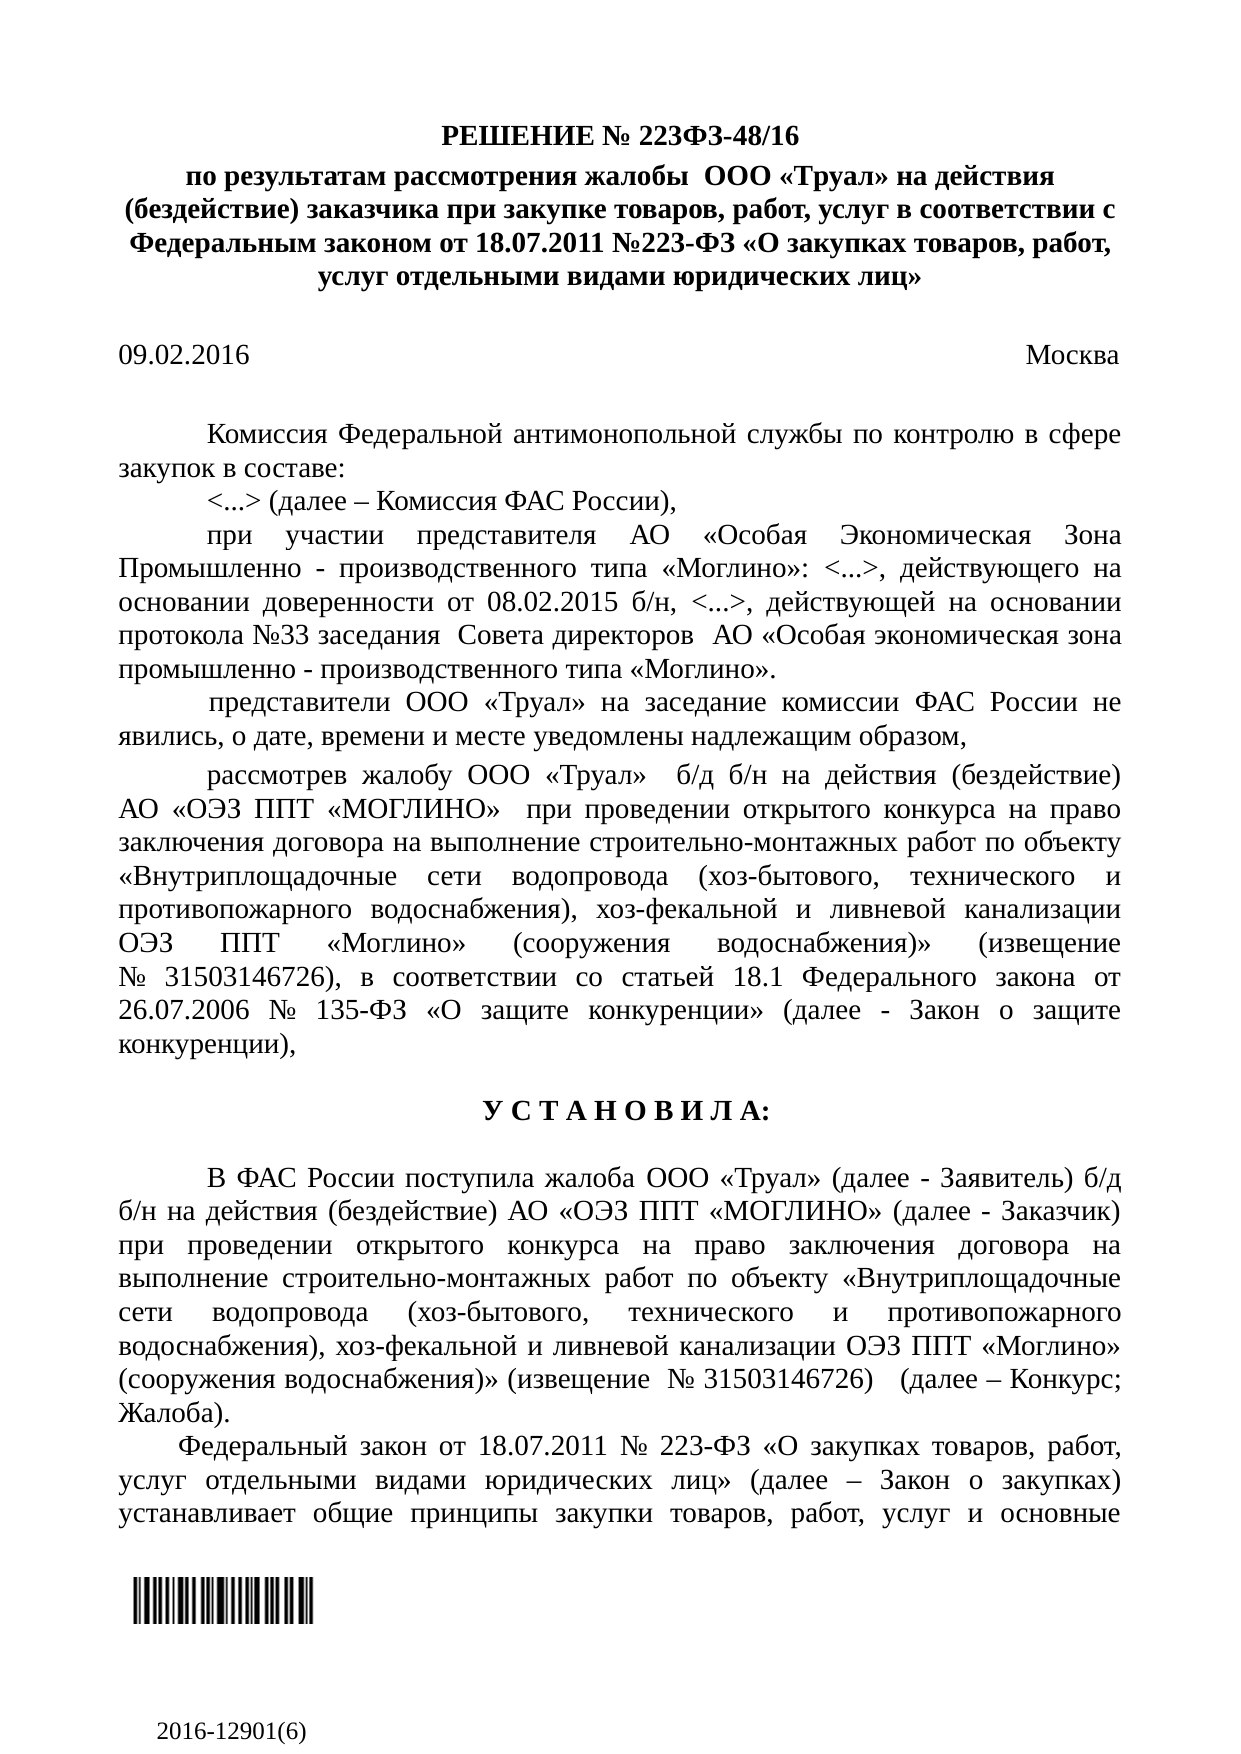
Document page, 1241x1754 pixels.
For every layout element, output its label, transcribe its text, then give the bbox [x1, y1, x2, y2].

picture [118, 1577, 331, 1624]
text при участии представителя АО «Особая Экономическая Зона Промышленно - производственного типа «Моглино»: <...>, действующего на основании доверенности от 08.02.2015 б/н, <...>, действующей на основании протокола №33 заседания Совета директоров АО «Особая экономическая зона промышленно - производственного типа «Моглино». [118, 517, 1122, 684]
text У С Т А Н О В И Л А: [123, 1093, 1122, 1126]
text Комиссия Федеральной антимонопольной службы по контролю в сфере закупок в составе: [118, 416, 1122, 483]
text Федеральный закон от 18.07.2011 № 223-ФЗ «О закупках товаров, работ, услуг отдельными видами юридических лиц» (далее – Закон о закупках) устанавливает общие принципы закупки товаров, работ, услуг и основные [118, 1428, 1122, 1529]
text РЕШЕНИЕ № 223ФЗ-48/16 [118, 118, 1122, 152]
text В ФАС России поступила жалоба ООО «Труал» (далее - Заявитель) б/д б/н на действия (бездействие) АО «ОЭЗ ППТ «МОГЛИНО» (далее - Заказчик) при проведении открытого конкурса на право заключения договора на выполнение строительно-монтажных работ по объекту «Внутриплощадочные сети водопровода (хоз-бытового, технического и противопожарного водоснабжения), хоз-фекальной и ливневой канализации ОЭЗ ППТ «Моглино» (сооружения водоснабжения)» (извещение № 31503146726) (далее – Конкурс; Жалоба). [118, 1160, 1122, 1428]
text по результатам рассмотрения жалобы ООО «Труал» на действия (бездействие) заказчика при закупке товаров, работ, услуг в соответствии с Федеральным законом от 18.07.2011 №223-ФЗ «О закупках товаров, работ, услуг отдельными видами юридических лиц» [118, 158, 1122, 292]
text 09.02.2016 Москва [118, 337, 1122, 371]
text рассмотрев жалобу ООО «Труал» б/д б/н на действия (бездействие) АО «ОЭЗ ППТ «МОГЛИНО» при проведении открытого конкурса на право заключения договора на выполнение строительно-монтажных работ по объекту «Внутриплощадочные сети водопровода (хоз-бытового, технического и противопожарного водоснабжения), хоз-фекальной и ливневой канализации ОЭЗ ППТ «Моглино» (сооружения водоснабжения)» (извещение № 31503146726), в соответствии со статьей 18.1 Федерального закона от 26.07.2006 № 135-ФЗ «О защите конкуренции» (далее - Закон о защите конкуренции), [118, 757, 1122, 1059]
text <...> (далее – Комиссия ФАС России), [118, 483, 1122, 517]
text представители ООО «Труал» на заседание комиссии ФАС России не явились, о дате, времени и месте уведомлены надлежащим образом, [118, 684, 1122, 752]
